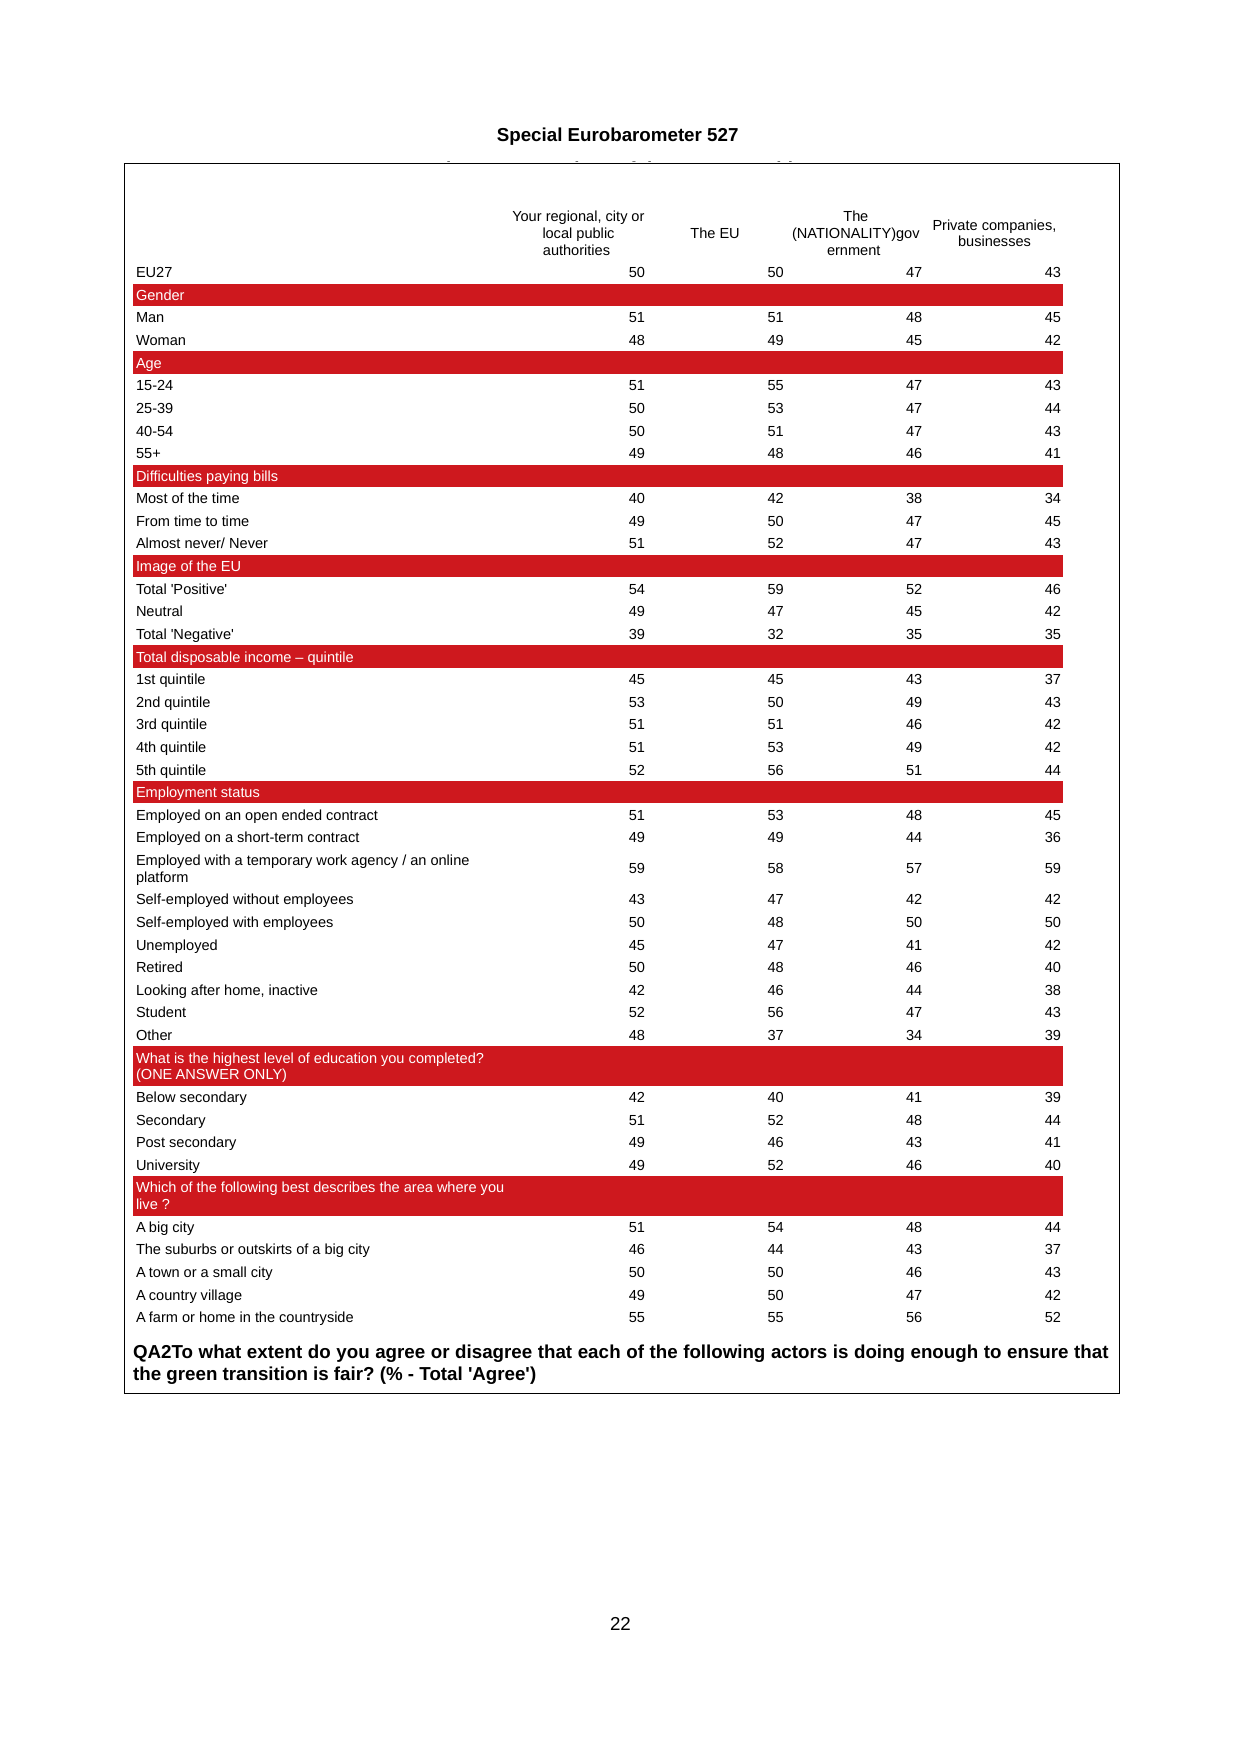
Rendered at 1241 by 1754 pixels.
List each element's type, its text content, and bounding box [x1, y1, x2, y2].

table_cell [786, 351, 925, 374]
table_cell 48 [648, 956, 786, 978]
table_cell 43 [925, 1001, 1063, 1024]
table_cell Neutral [133, 600, 509, 623]
table_cell 43 [925, 532, 1063, 555]
table_cell EU27 [133, 261, 509, 284]
table_cell 40 [925, 956, 1063, 978]
table_cell University [133, 1154, 509, 1176]
table_cell 37 [925, 1238, 1063, 1261]
table_cell 45 [925, 306, 1063, 329]
table_cell 53 [648, 736, 786, 758]
table_cell 58 [648, 849, 786, 888]
table_cell 54 [648, 1216, 786, 1238]
table_cell 45 [648, 668, 786, 691]
table_cell 4th quintile [133, 736, 509, 758]
table_cell Unemployed [133, 933, 509, 956]
table_cell A country village [133, 1283, 509, 1306]
table_cell Self-employed without employees [133, 888, 509, 911]
table_cell 51 [509, 736, 648, 758]
table_cell 32 [648, 623, 786, 645]
table_cell 50 [648, 691, 786, 713]
table_cell Post secondary [133, 1131, 509, 1153]
table_cell 43 [786, 1238, 925, 1261]
table_cell From time to time [133, 510, 509, 532]
table_cell 51 [786, 758, 925, 781]
table_cell [786, 1046, 925, 1086]
table_cell 40 [648, 1086, 786, 1108]
table_cell 38 [786, 487, 925, 510]
table_cell 45 [786, 329, 925, 351]
table_cell 47 [648, 888, 786, 911]
table_cell 34 [925, 487, 1063, 510]
table_cell 43 [786, 668, 925, 691]
table_cell 45 [925, 804, 1063, 826]
table_cell [925, 1176, 1063, 1216]
table_cell [509, 284, 648, 306]
table_cell Below secondary [133, 1086, 509, 1108]
table_cell 47 [786, 1283, 925, 1306]
table_cell 46 [925, 578, 1063, 600]
table_cell [648, 465, 786, 487]
table_cell 56 [648, 1001, 786, 1024]
table_cell 46 [786, 1154, 925, 1176]
table_cell 50 [648, 261, 786, 284]
table_cell A farm or home in the countryside [133, 1306, 509, 1328]
table_cell 48 [786, 1216, 925, 1238]
table_cell 47 [648, 933, 786, 956]
table_cell 45 [925, 510, 1063, 532]
table_cell 47 [786, 261, 925, 284]
table_header The EU [648, 205, 786, 261]
text QA2To what extent do you agree or disagree that each of the following actors is doing enough to ensure that the green transition is fair? (% - Total 'Agree') [133, 1341, 1111, 1384]
table_cell The suburbs or outskirts of a big city [133, 1238, 509, 1261]
table_cell 49 [509, 1283, 648, 1306]
table_cell 47 [786, 397, 925, 419]
table_cell 48 [648, 911, 786, 933]
table_cell 42 [925, 933, 1063, 956]
table_cell Other [133, 1024, 509, 1046]
table_cell 43 [925, 1261, 1063, 1283]
table_cell Which of the following best describes the area where you live ? [133, 1176, 509, 1216]
table_cell 50 [509, 1261, 648, 1283]
table_cell 50 [509, 397, 648, 419]
table_cell 44 [925, 758, 1063, 781]
table_cell [509, 1046, 648, 1086]
table_cell 38 [925, 979, 1063, 1001]
table_cell 40-54 [133, 419, 509, 442]
table_cell [786, 284, 925, 306]
table_cell 52 [648, 532, 786, 555]
table_cell 56 [786, 1306, 925, 1328]
table_cell Gender [133, 284, 509, 306]
table_cell 49 [509, 442, 648, 464]
table_cell 56 [648, 758, 786, 781]
table_cell [925, 284, 1063, 306]
table_cell [509, 555, 648, 577]
table_cell 25-39 [133, 397, 509, 419]
table_cell 47 [786, 510, 925, 532]
table_cell 37 [925, 668, 1063, 691]
table_cell 15-24 [133, 374, 509, 397]
table_cell [509, 1176, 648, 1216]
table_cell 46 [786, 1261, 925, 1283]
table_cell 51 [509, 804, 648, 826]
table_cell Most of the time [133, 487, 509, 510]
table_cell 50 [509, 419, 648, 442]
table_cell 46 [786, 956, 925, 978]
table_cell 47 [786, 532, 925, 555]
table_cell 1st quintile [133, 668, 509, 691]
table_cell 41 [786, 1086, 925, 1108]
table_cell Looking after home, inactive [133, 979, 509, 1001]
table_cell Difficulties paying bills [133, 465, 509, 487]
table_cell 42 [925, 1283, 1063, 1306]
table_cell 51 [509, 532, 648, 555]
table_cell [648, 351, 786, 374]
table_cell Retired [133, 956, 509, 978]
table_header Private companies, businesses [925, 205, 1063, 261]
table_cell 5th quintile [133, 758, 509, 781]
table_cell 57 [786, 849, 925, 888]
table_cell 44 [786, 979, 925, 1001]
table_cell Self-employed with employees [133, 911, 509, 933]
table_cell 42 [925, 713, 1063, 736]
table_cell 36 [925, 826, 1063, 849]
table_cell What is the highest level of education you completed? (ONE ANSWER ONLY) [133, 1046, 509, 1086]
table_cell [925, 555, 1063, 577]
table_cell 59 [648, 578, 786, 600]
table_cell 40 [925, 1154, 1063, 1176]
table_cell Employed on a short-term contract [133, 826, 509, 849]
table_cell 49 [648, 826, 786, 849]
table_cell 49 [509, 510, 648, 532]
table_cell 53 [648, 804, 786, 826]
table_cell 47 [786, 1001, 925, 1024]
table_cell 52 [648, 1154, 786, 1176]
table_cell Employed with a temporary work agency / an online platform [133, 849, 509, 888]
table_cell 34 [786, 1024, 925, 1046]
table_cell 39 [925, 1024, 1063, 1046]
table_cell 41 [786, 933, 925, 956]
table_cell 41 [925, 1131, 1063, 1153]
table_cell [925, 1046, 1063, 1086]
table_cell 43 [925, 419, 1063, 442]
table_cell 48 [786, 1108, 925, 1131]
table_cell [925, 351, 1063, 374]
table_cell [786, 645, 925, 668]
table_cell [648, 1176, 786, 1216]
table_cell [786, 465, 925, 487]
table_cell 59 [925, 849, 1063, 888]
table_cell 48 [648, 442, 786, 464]
table_cell 54 [509, 578, 648, 600]
table_cell 50 [648, 1261, 786, 1283]
table_cell 47 [648, 600, 786, 623]
table_cell 49 [509, 600, 648, 623]
table_cell Total disposable income – quintile [133, 645, 509, 668]
table_cell 49 [509, 1131, 648, 1153]
table_cell Student [133, 1001, 509, 1024]
table_cell 35 [925, 623, 1063, 645]
table_cell 42 [925, 329, 1063, 351]
table_cell [786, 781, 925, 803]
table_cell 39 [509, 623, 648, 645]
table_cell [509, 645, 648, 668]
table_cell 50 [648, 510, 786, 532]
table_cell 50 [509, 956, 648, 978]
table_cell 46 [786, 713, 925, 736]
table_cell [648, 1046, 786, 1086]
table_cell 50 [509, 261, 648, 284]
table_cell 51 [648, 419, 786, 442]
table_cell 42 [648, 487, 786, 510]
table_cell Employed on an open ended contract [133, 804, 509, 826]
table_cell 55+ [133, 442, 509, 464]
table_cell [925, 645, 1063, 668]
table_cell 55 [648, 1306, 786, 1328]
table_cell 44 [925, 1108, 1063, 1131]
table_cell 43 [786, 1131, 925, 1153]
table_cell 43 [925, 261, 1063, 284]
table_cell Man [133, 306, 509, 329]
table_cell 46 [648, 1131, 786, 1153]
table_cell 48 [786, 306, 925, 329]
table_cell 50 [509, 911, 648, 933]
table_cell [509, 351, 648, 374]
table_cell 47 [786, 374, 925, 397]
table_cell 51 [509, 1216, 648, 1238]
table_header Your regional, city or local public authorities [509, 205, 648, 261]
table_header The (NATIONALITY)government [786, 205, 925, 261]
table_cell Employment status [133, 781, 509, 803]
table_cell 44 [786, 826, 925, 849]
table_cell 35 [786, 623, 925, 645]
table_cell [786, 1176, 925, 1216]
table_cell Almost never/ Never [133, 532, 509, 555]
table_cell 48 [786, 804, 925, 826]
table_cell [648, 781, 786, 803]
table_cell 42 [925, 736, 1063, 758]
table_cell 51 [509, 374, 648, 397]
table_cell Total 'Negative' [133, 623, 509, 645]
table_header [133, 205, 509, 261]
table_cell A town or a small city [133, 1261, 509, 1283]
table_cell 51 [509, 306, 648, 329]
table_cell Secondary [133, 1108, 509, 1131]
table_cell 46 [648, 979, 786, 1001]
table_cell A big city [133, 1216, 509, 1238]
table_cell 45 [509, 933, 648, 956]
table_cell 42 [509, 1086, 648, 1108]
table_cell [786, 555, 925, 577]
table_cell 50 [648, 1283, 786, 1306]
table_cell 47 [786, 419, 925, 442]
table_cell 51 [509, 713, 648, 736]
table_cell 45 [509, 668, 648, 691]
table_cell 3rd quintile [133, 713, 509, 736]
table_cell 53 [648, 397, 786, 419]
table_cell 40 [509, 487, 648, 510]
table_cell 59 [509, 849, 648, 888]
table_cell 44 [925, 1216, 1063, 1238]
table_cell 43 [925, 374, 1063, 397]
table_cell 44 [925, 397, 1063, 419]
table_cell 41 [925, 442, 1063, 464]
table_cell 52 [648, 1108, 786, 1131]
table_cell 2nd quintile [133, 691, 509, 713]
table_cell 49 [648, 329, 786, 351]
table_cell 43 [509, 888, 648, 911]
table_cell Age [133, 351, 509, 374]
table_cell 39 [925, 1086, 1063, 1108]
table_cell 48 [509, 329, 648, 351]
table_cell 49 [786, 691, 925, 713]
table_cell 50 [786, 911, 925, 933]
table_cell 46 [509, 1238, 648, 1261]
table_cell 52 [509, 1001, 648, 1024]
table_cell 52 [925, 1306, 1063, 1328]
table_cell 49 [509, 1154, 648, 1176]
table_cell 42 [509, 979, 648, 1001]
table_cell Woman [133, 329, 509, 351]
table_cell 44 [648, 1238, 786, 1261]
table_cell 51 [509, 1108, 648, 1131]
table_cell [648, 284, 786, 306]
table_cell Total 'Positive' [133, 578, 509, 600]
table_cell 49 [786, 736, 925, 758]
table_cell [648, 645, 786, 668]
table_cell 42 [925, 888, 1063, 911]
table_cell 55 [648, 374, 786, 397]
table_cell 42 [925, 600, 1063, 623]
table_cell [925, 781, 1063, 803]
table_cell 48 [509, 1024, 648, 1046]
table_cell [509, 465, 648, 487]
table_cell 43 [925, 691, 1063, 713]
table_cell 46 [786, 442, 925, 464]
table_cell 51 [648, 713, 786, 736]
table_cell 50 [925, 911, 1063, 933]
table_cell 53 [509, 691, 648, 713]
table_cell 49 [509, 826, 648, 849]
table_cell 37 [648, 1024, 786, 1046]
table_cell [509, 781, 648, 803]
table_cell 45 [786, 600, 925, 623]
table_cell [648, 555, 786, 577]
table_cell [925, 465, 1063, 487]
table_cell 51 [648, 306, 786, 329]
table_cell 42 [786, 888, 925, 911]
table_cell 52 [509, 758, 648, 781]
table_cell 55 [509, 1306, 648, 1328]
table_cell Image of the EU [133, 555, 509, 577]
table_cell 52 [786, 578, 925, 600]
